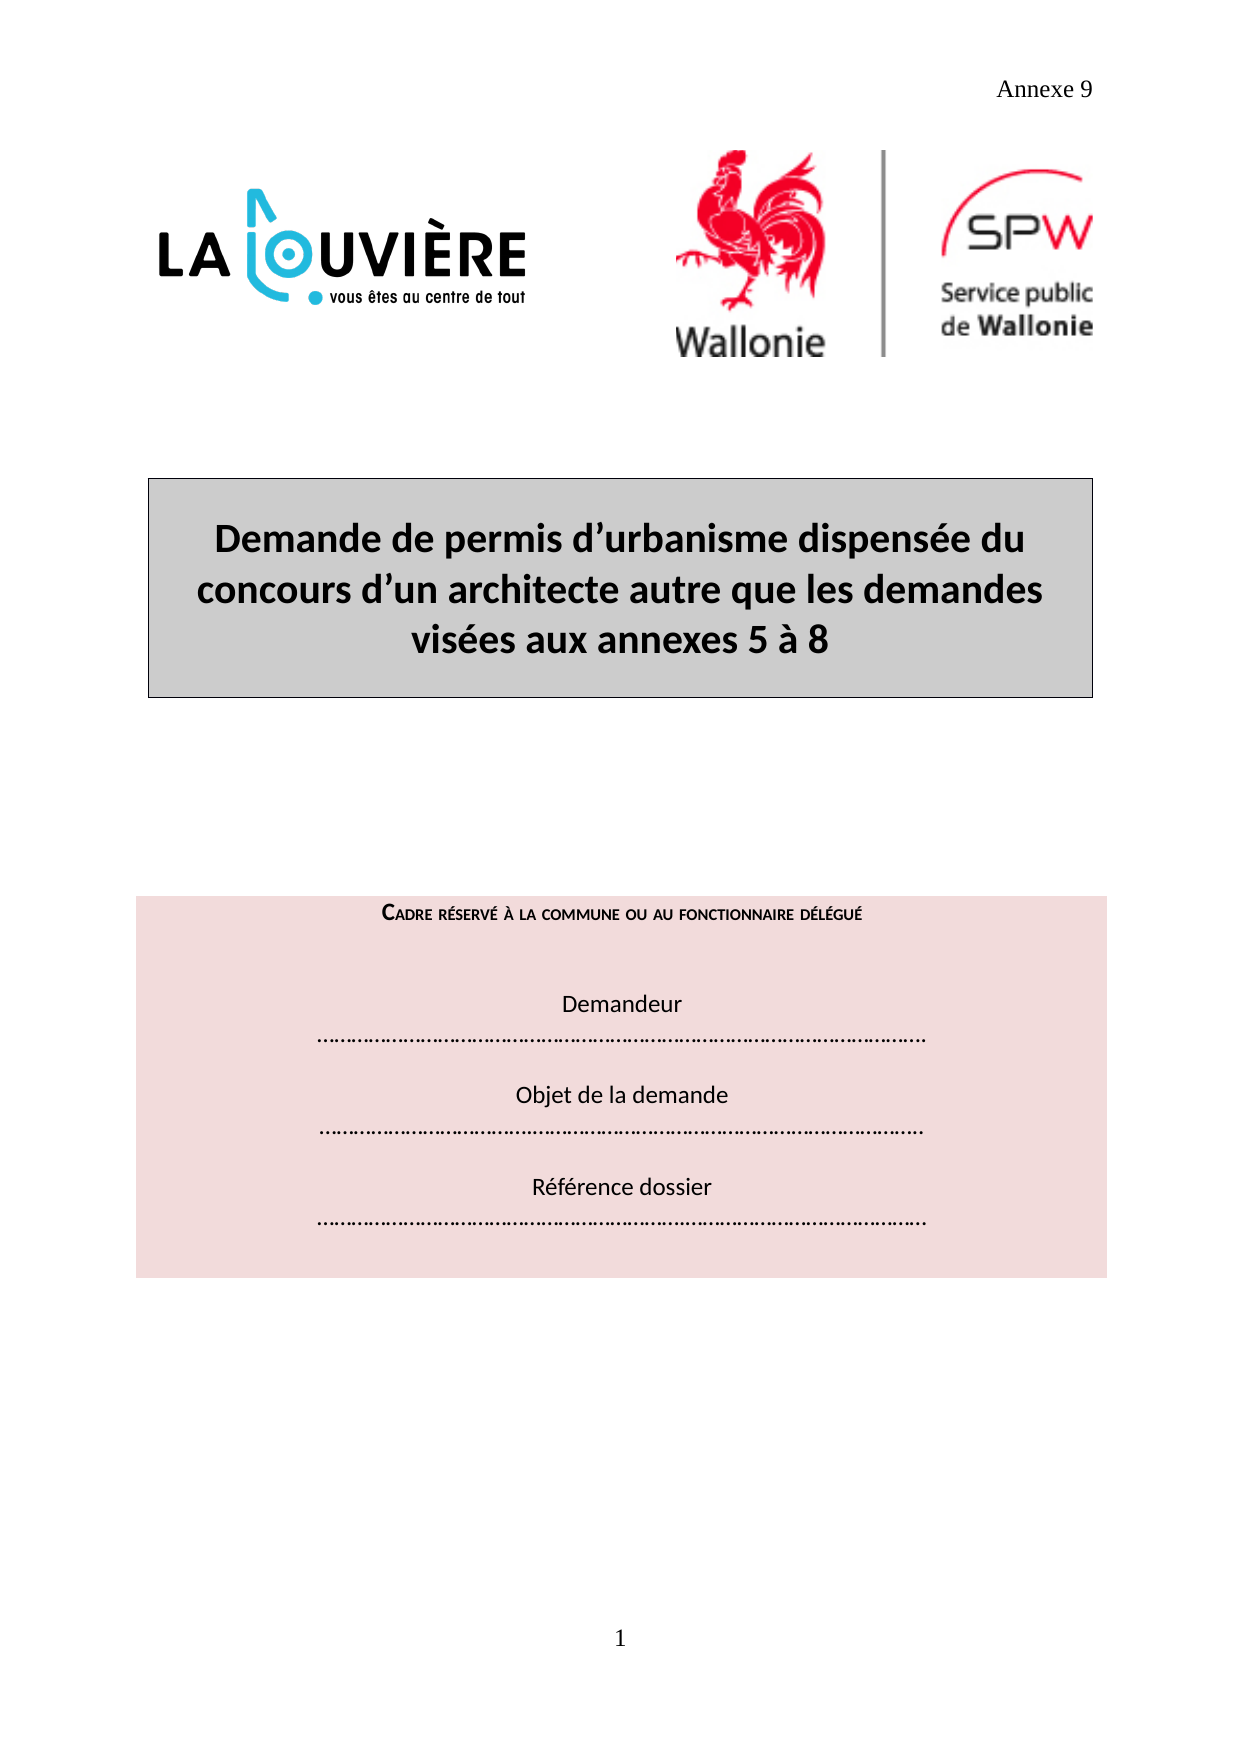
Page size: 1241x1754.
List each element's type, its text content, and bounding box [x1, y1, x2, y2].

table_header Cadre réservé à la commune ou au fonctionnaire délégué Demandeur ……………………………………………………………………………………………. Objet de la demande ……………………………….………………………………………………………….. Référence dossier ……………………………………………………….…………………………………… [136, 896, 1107, 1278]
text Demande de permis d’urbanisme dispensée du concours d’un architecte autre que les demandes visées aux annexes 5 à 8 [149, 509, 1092, 661]
picture [676, 150, 1093, 357]
